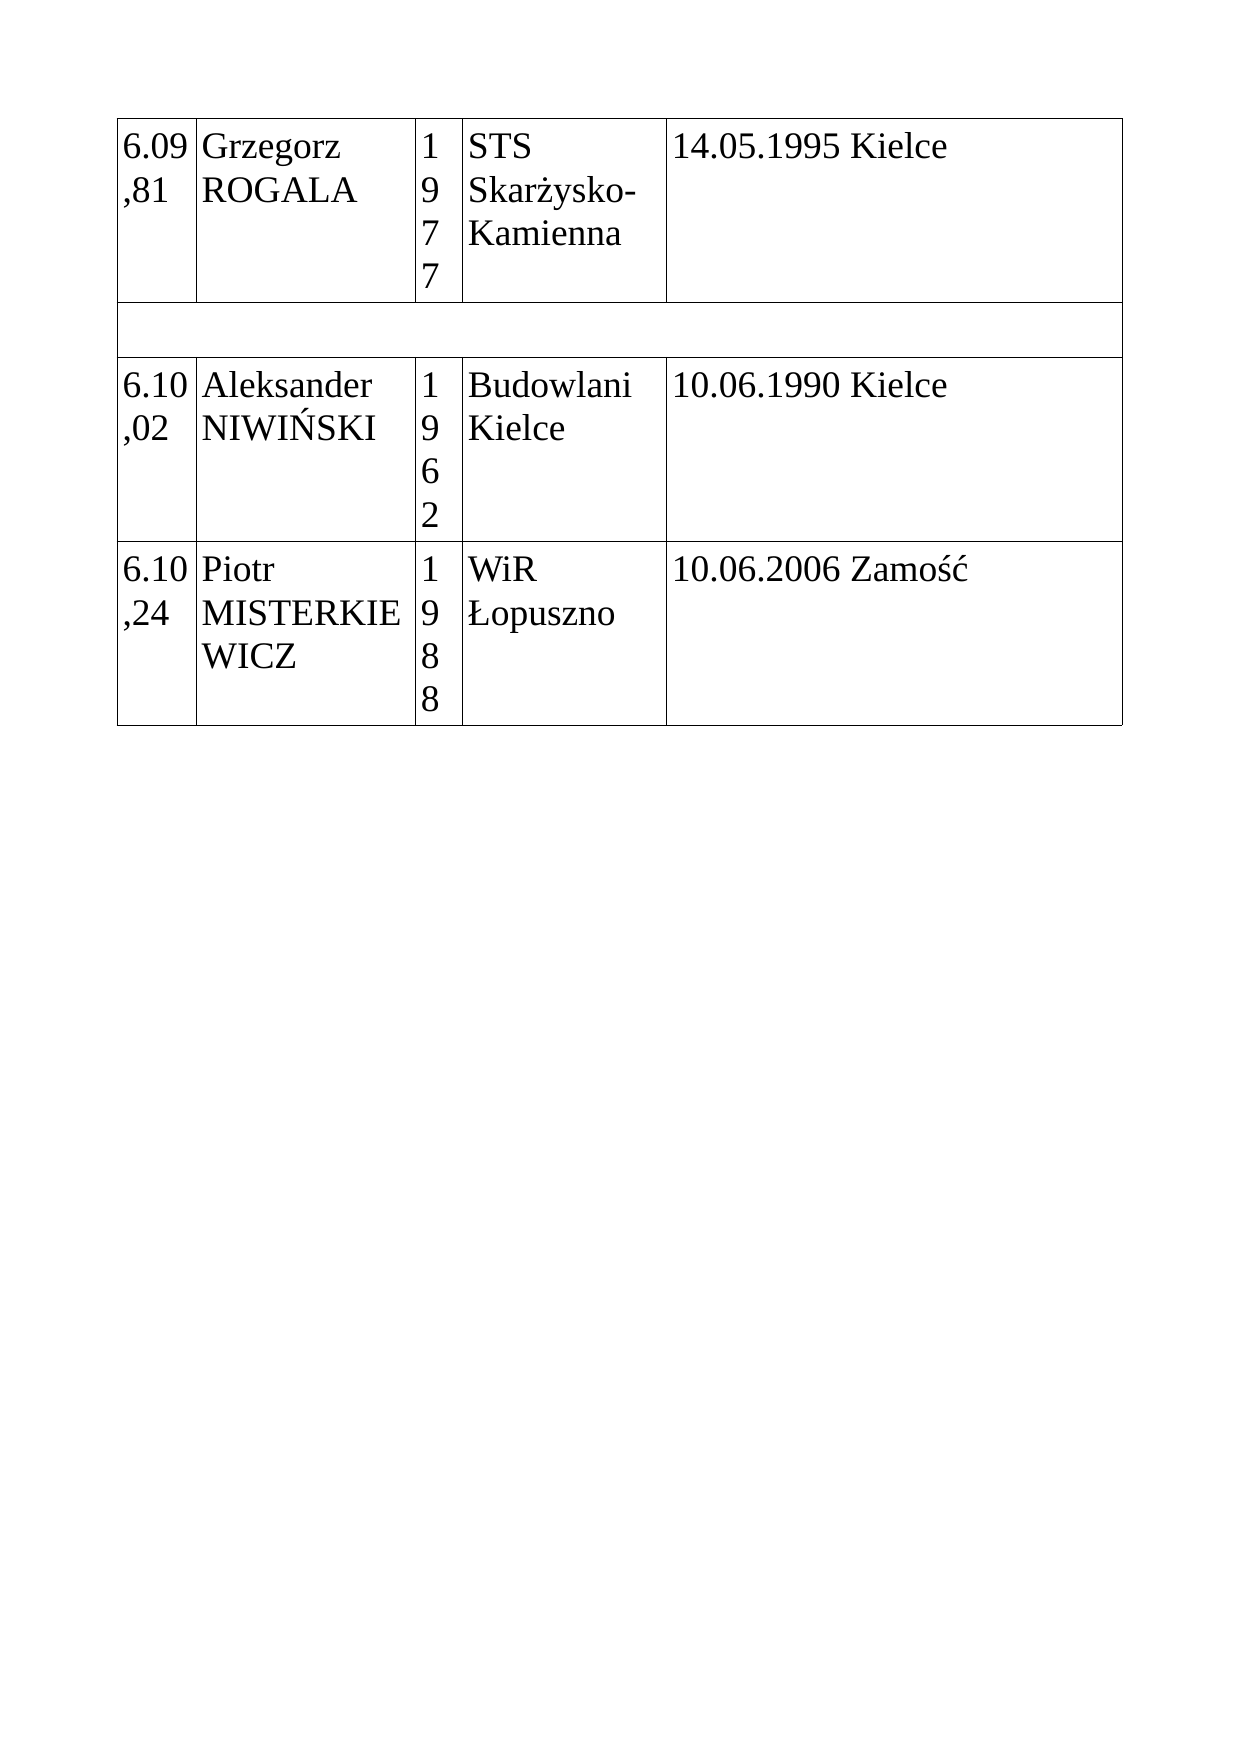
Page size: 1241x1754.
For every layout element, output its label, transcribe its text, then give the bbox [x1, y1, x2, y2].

table_cell Piotr MISTERKIEWICZ [197, 542, 415, 725]
table_cell 6.09,81 [118, 119, 196, 302]
table_cell Grzegorz ROGALA [197, 119, 415, 302]
table_cell STS Skarżysko-Kamienna [463, 119, 666, 302]
table_cell 6.10,24 [118, 542, 196, 725]
table_cell 6.10,02 [118, 358, 196, 541]
table_cell 1962 [416, 358, 462, 541]
table_cell Budowlani Kielce [463, 358, 666, 541]
table_cell 1988 [416, 542, 462, 725]
table_cell 14.05.1995 Kielce [667, 119, 1122, 302]
table_cell Aleksander NIWIŃSKI [197, 358, 415, 541]
table_cell [118, 303, 1122, 357]
table_cell 10.06.1990 Kielce [667, 358, 1122, 541]
table_cell 1977 [416, 119, 462, 302]
table_cell 10.06.2006 Zamość [667, 542, 1122, 725]
table_cell WiR Łopuszno [463, 542, 666, 725]
